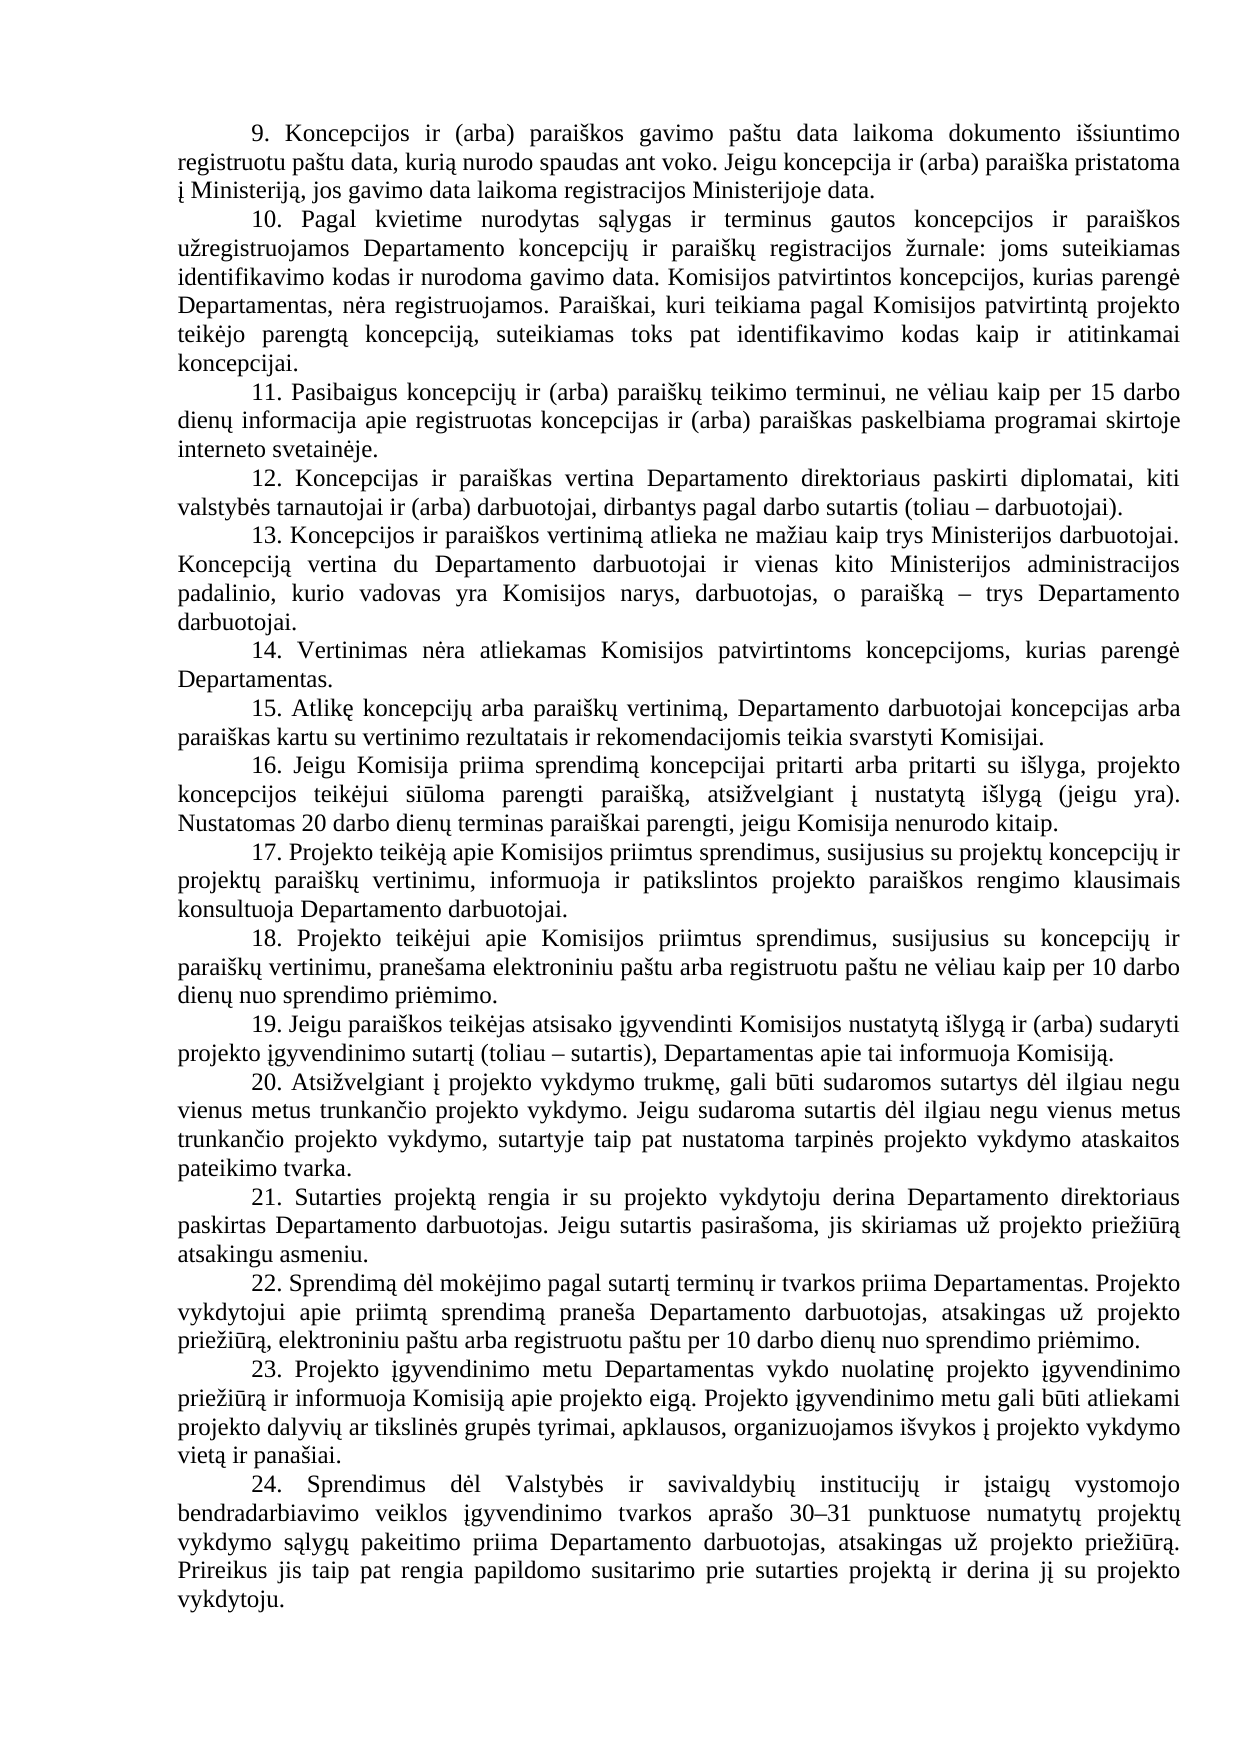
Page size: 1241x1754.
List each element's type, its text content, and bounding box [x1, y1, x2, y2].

text 19. Jeigu paraiškos teikėjas atsisako įgyvendinti Komisijos nustatytą išlygą ir (arba) sudaryti projekto įgyvendinimo sutartį (toliau – sutartis), Departamentas apie tai informuoja Komisiją. [177, 1009, 1181, 1067]
text 13. Koncepcijos ir paraiškos vertinimą atlieka ne mažiau kaip trys Ministerijos darbuotojai. Koncepciją vertina du Departamento darbuotojai ir vienas kito Ministerijos administracijos padalinio, kurio vadovas yra Komisijos narys, darbuotojas, o paraišką – trys Departamento darbuotojai. [177, 521, 1181, 636]
text 21. Sutarties projektą rengia ir su projekto vykdytoju derina Departamento direktoriaus paskirtas Departamento darbuotojas. Jeigu sutartis pasirašoma, jis skiriamas už projekto priežiūrą atsakingu asmeniu. [177, 1182, 1181, 1268]
text 12. Koncepcijas ir paraiškas vertina Departamento direktoriaus paskirti diplomatai, kiti valstybės tarnautojai ir (arba) darbuotojai, dirbantys pagal darbo sutartis (toliau – darbuotojai). [177, 463, 1181, 521]
text 11. Pasibaigus koncepcijų ir (arba) paraiškų teikimo terminui, ne vėliau kaip per 15 darbo dienų informacija apie registruotas koncepcijas ir (arba) paraiškas paskelbiama programai skirtoje interneto svetainėje. [177, 377, 1181, 463]
text 24. Sprendimus dėl Valstybės ir savivaldybių institucijų ir įstaigų vystomojo bendradarbiavimo veiklos įgyvendinimo tvarkos aprašo 30–31 punktuose numatytų projektų vykdymo sąlygų pakeitimo priima Departamento darbuotojas, atsakingas už projekto priežiūrą. Prireikus jis taip pat rengia papildomo susitarimo prie sutarties projektą ir derina jį su projekto vykdytoju. [177, 1469, 1181, 1613]
text 18. Projekto teikėjui apie Komisijos priimtus sprendimus, susijusius su koncepcijų ir paraiškų vertinimu, pranešama elektroniniu paštu arba registruotu paštu ne vėliau kaip per 10 darbo dienų nuo sprendimo priėmimo. [177, 923, 1181, 1009]
text 14. Vertinimas nėra atliekamas Komisijos patvirtintoms koncepcijoms, kurias parengė Departamentas. [177, 636, 1181, 693]
text 9. Koncepcijos ir (arba) paraiškos gavimo paštu data laikoma dokumento išsiuntimo registruotu paštu data, kurią nurodo spaudas ant voko. Jeigu koncepcija ir (arba) paraiška pristatoma į Ministeriją, jos gavimo data laikoma registracijos Ministerijoje data. [177, 118, 1181, 204]
text 22. Sprendimą dėl mokėjimo pagal sutartį terminų ir tvarkos priima Departamentas. Projekto vykdytojui apie priimtą sprendimą praneša Departamento darbuotojas, atsakingas už projekto priežiūrą, elektroniniu paštu arba registruotu paštu per 10 darbo dienų nuo sprendimo priėmimo. [177, 1268, 1181, 1354]
text 17. Projekto teikėją apie Komisijos priimtus sprendimus, susijusius su projektų koncepcijų ir projektų paraiškų vertinimu, informuoja ir patikslintos projekto paraiškos rengimo klausimais konsultuoja Departamento darbuotojai. [177, 837, 1181, 923]
text 10. Pagal kvietime nurodytas sąlygas ir terminus gautos koncepcijos ir paraiškos užregistruojamos Departamento koncepcijų ir paraiškų registracijos žurnale: joms suteikiamas identifikavimo kodas ir nurodoma gavimo data. Komisijos patvirtintos koncepcijos, kurias parengė Departamentas, nėra registruojamos. Paraiškai, kuri teikiama pagal Komisijos patvirtintą projekto teikėjo parengtą koncepciją, suteikiamas toks pat identifikavimo kodas kaip ir atitinkamai koncepcijai. [177, 204, 1181, 377]
text 16. Jeigu Komisija priima sprendimą koncepcijai pritarti arba pritarti su išlyga, projekto koncepcijos teikėjui siūloma parengti paraišką, atsižvelgiant į nustatytą išlygą (jeigu yra). Nustatomas 20 darbo dienų terminas paraiškai parengti, jeigu Komisija nenurodo kitaip. [177, 751, 1181, 837]
text 20. Atsižvelgiant į projekto vykdymo trukmę, gali būti sudaromos sutartys dėl ilgiau negu vienus metus trunkančio projekto vykdymo. Jeigu sudaroma sutartis dėl ilgiau negu vienus metus trunkančio projekto vykdymo, sutartyje taip pat nustatoma tarpinės projekto vykdymo ataskaitos pateikimo tvarka. [177, 1067, 1181, 1182]
text 23. Projekto įgyvendinimo metu Departamentas vykdo nuolatinę projekto įgyvendinimo priežiūrą ir informuoja Komisiją apie projekto eigą. Projekto įgyvendinimo metu gali būti atliekami projekto dalyvių ar tikslinės grupės tyrimai, apklausos, organizuojamos išvykos į projekto vykdymo vietą ir panašiai. [177, 1354, 1181, 1469]
text 15. Atlikę koncepcijų arba paraiškų vertinimą, Departamento darbuotojai koncepcijas arba paraiškas kartu su vertinimo rezultatais ir rekomendacijomis teikia svarstyti Komisijai. [177, 693, 1181, 751]
